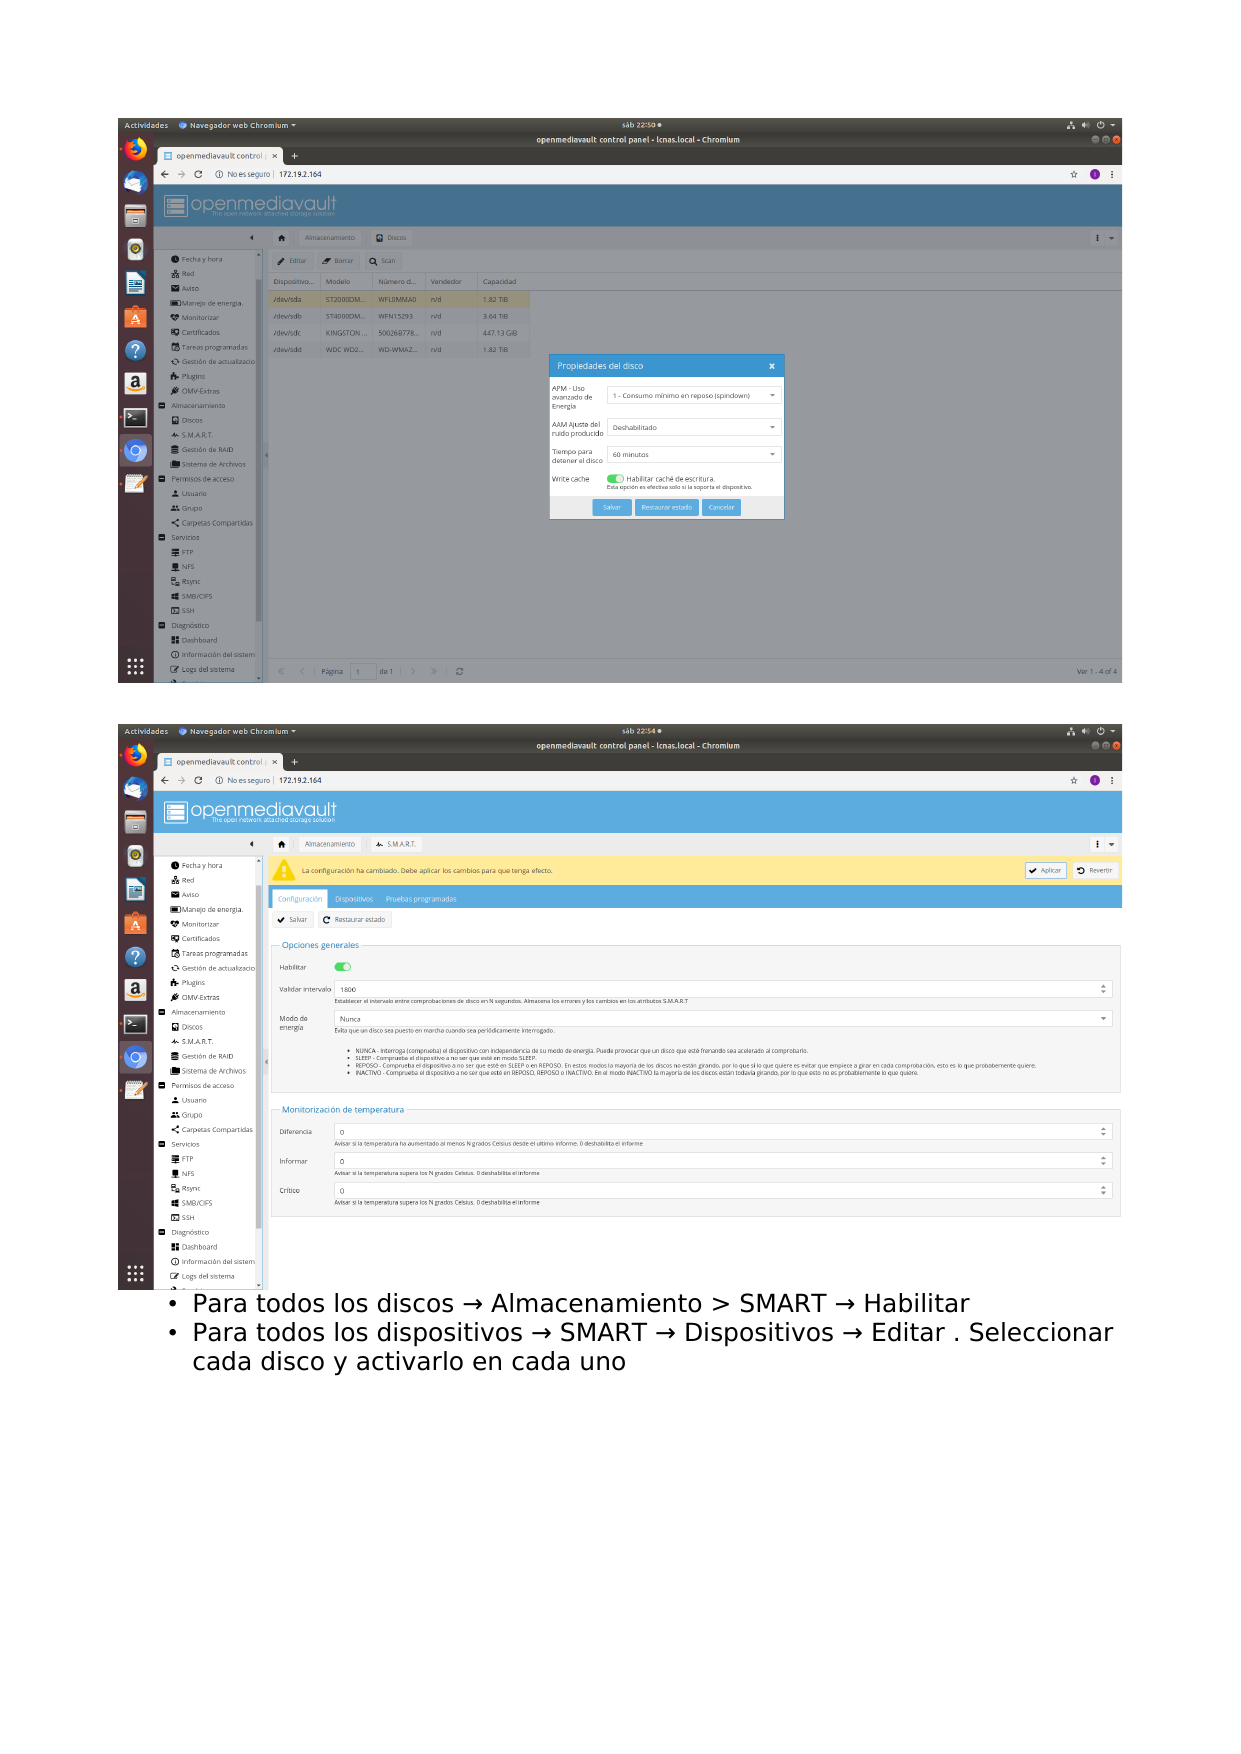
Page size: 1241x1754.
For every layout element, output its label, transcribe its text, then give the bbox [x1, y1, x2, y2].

picture [118, 118, 1123, 683]
list Para todos los discos → Almacenamiento > SMART → Habilitar [177, 1290, 1122, 1318]
list Para todos los dispositivos → SMART → Dispositivos → Editar . Seleccionar cada disco y activarlo en cada uno [177, 1318, 1122, 1377]
picture [118, 724, 1123, 1290]
